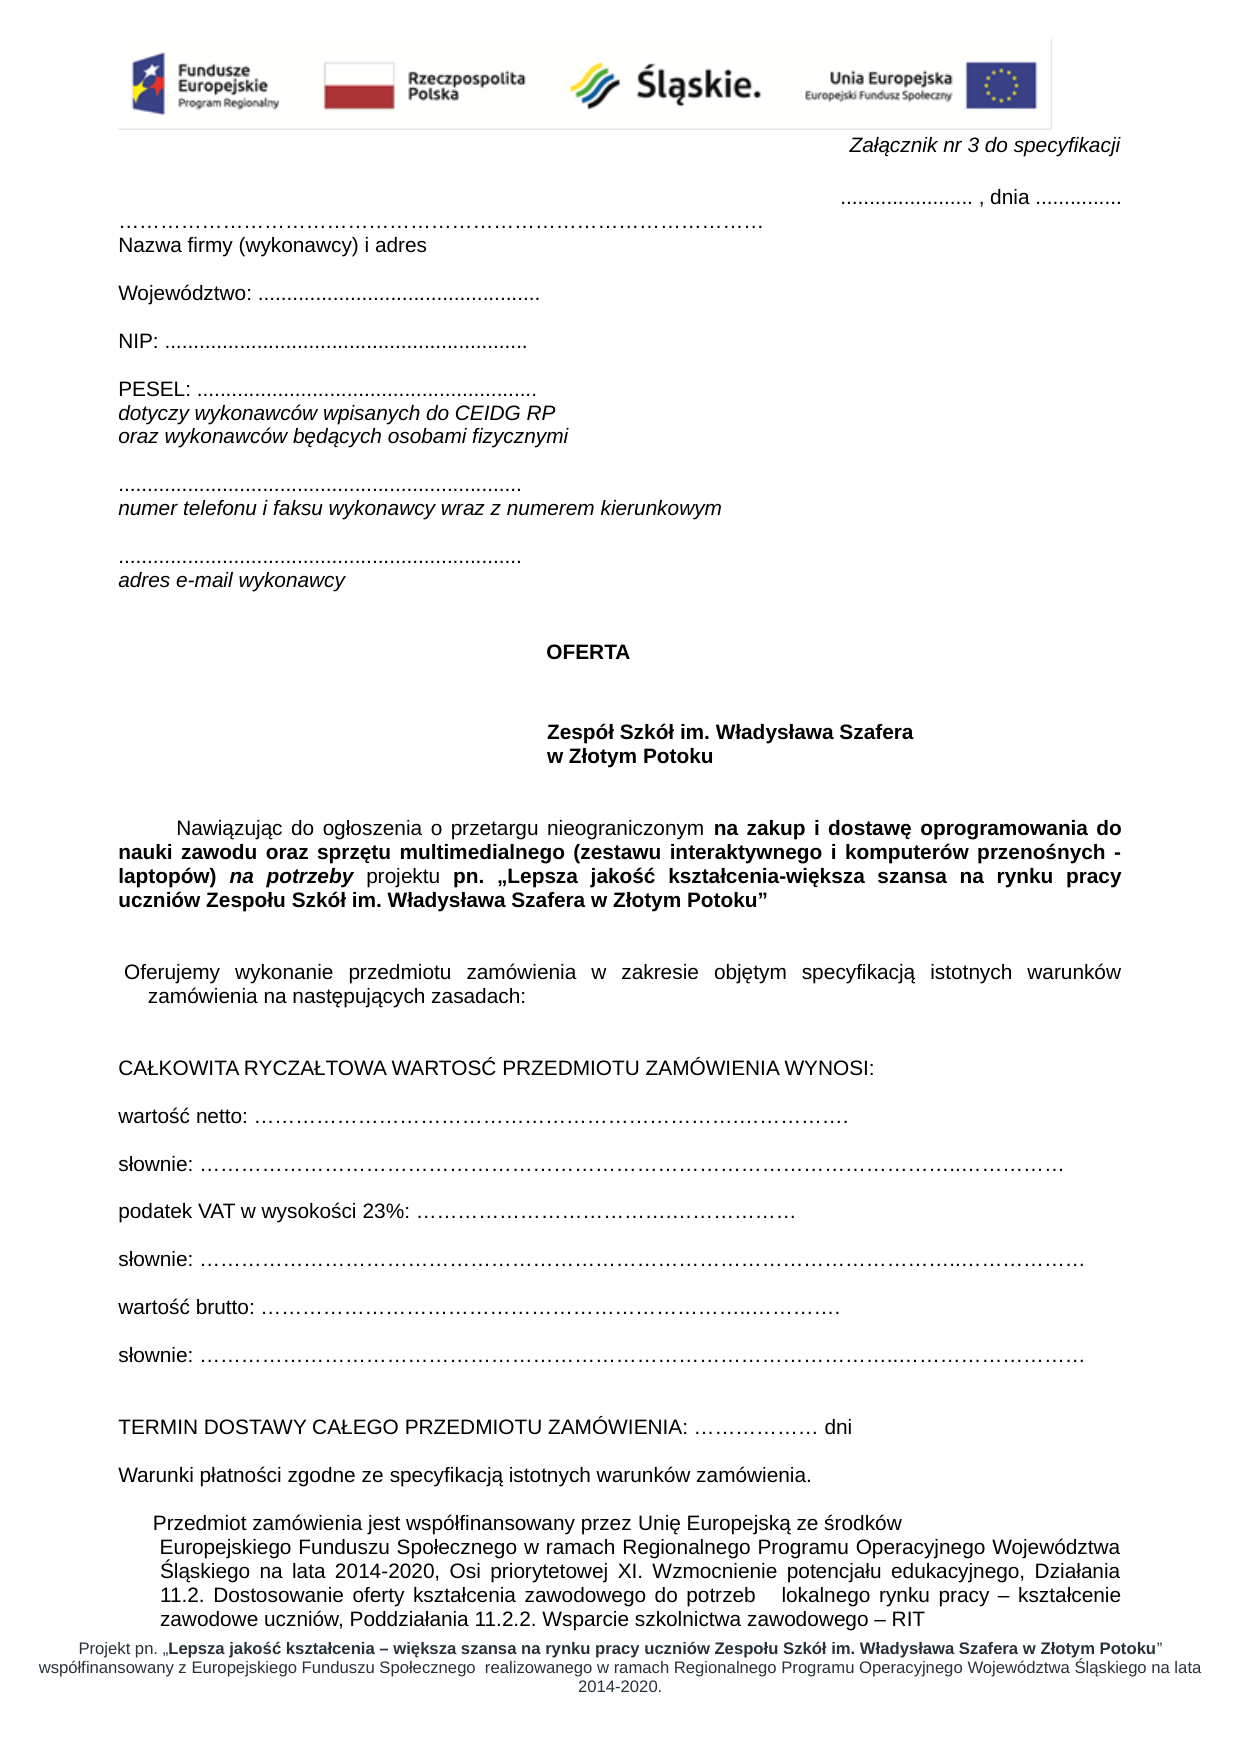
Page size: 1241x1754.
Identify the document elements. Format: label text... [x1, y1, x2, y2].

text Województwo: ................................................. [118, 281, 1122, 304]
text CAŁKOWITA RYCZAŁTOWA WARTOSĆ PRZEDMIOTU ZAMÓWIENIA WYNOSI: [118, 1056, 1122, 1079]
text w Złotym Potoku [546, 744, 1122, 768]
text wartość brutto: ……………………………………………………………..…………. [118, 1295, 1122, 1319]
text Nazwa firmy (wykonawcy) i adres [118, 233, 1122, 257]
text ...................................................................... [118, 544, 1122, 568]
text NIP: ............................................................... [118, 328, 1122, 352]
text dotyczy wykonawców wpisanych do CEIDG RP [118, 400, 1122, 424]
text ...................................................................... [118, 472, 1122, 496]
text PESEL: ........................................................... [118, 376, 1122, 400]
text Europejskiego Funduszu Społecznego w ramach Regionalnego Programu Operacyjnego Województwa Śląskiego na lata 2014-2020, Osi priorytetowej XI. Wzmocnienie potencjału edukacyjnego, Działania 11.2. Dostosowanie oferty kształcenia zawodowego do potrzeb lokalnego rynku pracy – kształcenie zawodowe uczniów, Poddziałania 11.2.2. Wsparcie szkolnictwa zawodowego – RIT [118, 1535, 1122, 1631]
text Warunki płatności zgodne ze specyfikacją istotnych warunków zamówienia. [118, 1463, 1122, 1487]
text podatek VAT w wysokości 23%: ……………………………….……………… [118, 1199, 1122, 1223]
text słownie: ………………………………………………………………………………………………..……………… [118, 1247, 1122, 1271]
text Oferujemy wykonanie przedmiotu zamówienia w zakresie objętym specyfikacją istotnych warunków zamówienia na następujących zasadach: [118, 960, 1122, 1008]
text oraz wykonawców będących osobami fizycznymi [118, 424, 1122, 448]
text słownie: ………………………………………………………………………………………..……………………… [118, 1343, 1122, 1367]
text ....................... , dnia ............... [118, 185, 1122, 209]
text adres e-mail wykonawcy [118, 568, 1122, 592]
subtitle Zespół Szkół im. Władysława Szafera [546, 720, 1122, 744]
text słownie: ………………………………………………………………………………………………..…………… [118, 1151, 1122, 1175]
text ………………………………………………………………………………… [118, 209, 1122, 233]
text TERMIN DOSTAWY CAŁEGO PRZEDMIOTU ZAMÓWIENIA: ……………… dni [118, 1415, 1122, 1439]
text wartość netto: …………………………………………………………….……………. [118, 1103, 1122, 1127]
text Nawiązując do ogłoszenia o przetargu nieograniczonym na zakup i dostawę oprogramowania do nauki zawodu oraz sprzętu multimedialnego (zestawu interaktywnego i komputerów przenośnych -laptopów) na potrzeby projektu pn. „Lepsza jakość kształcenia-większa szansa na rynku pracy uczniów Zespołu Szkół im. Władysława Szafera w Złotym Potoku” [118, 816, 1122, 912]
text Przedmiot zamówienia jest współfinansowany przez Unię Europejską ze środków [118, 1511, 1122, 1535]
text OFERTA [118, 640, 1122, 664]
text numer telefonu i faksu wykonawcy wraz z numerem kierunkowym [118, 496, 1063, 520]
text Załącznik nr 3 do specyfikacji [118, 133, 1122, 157]
